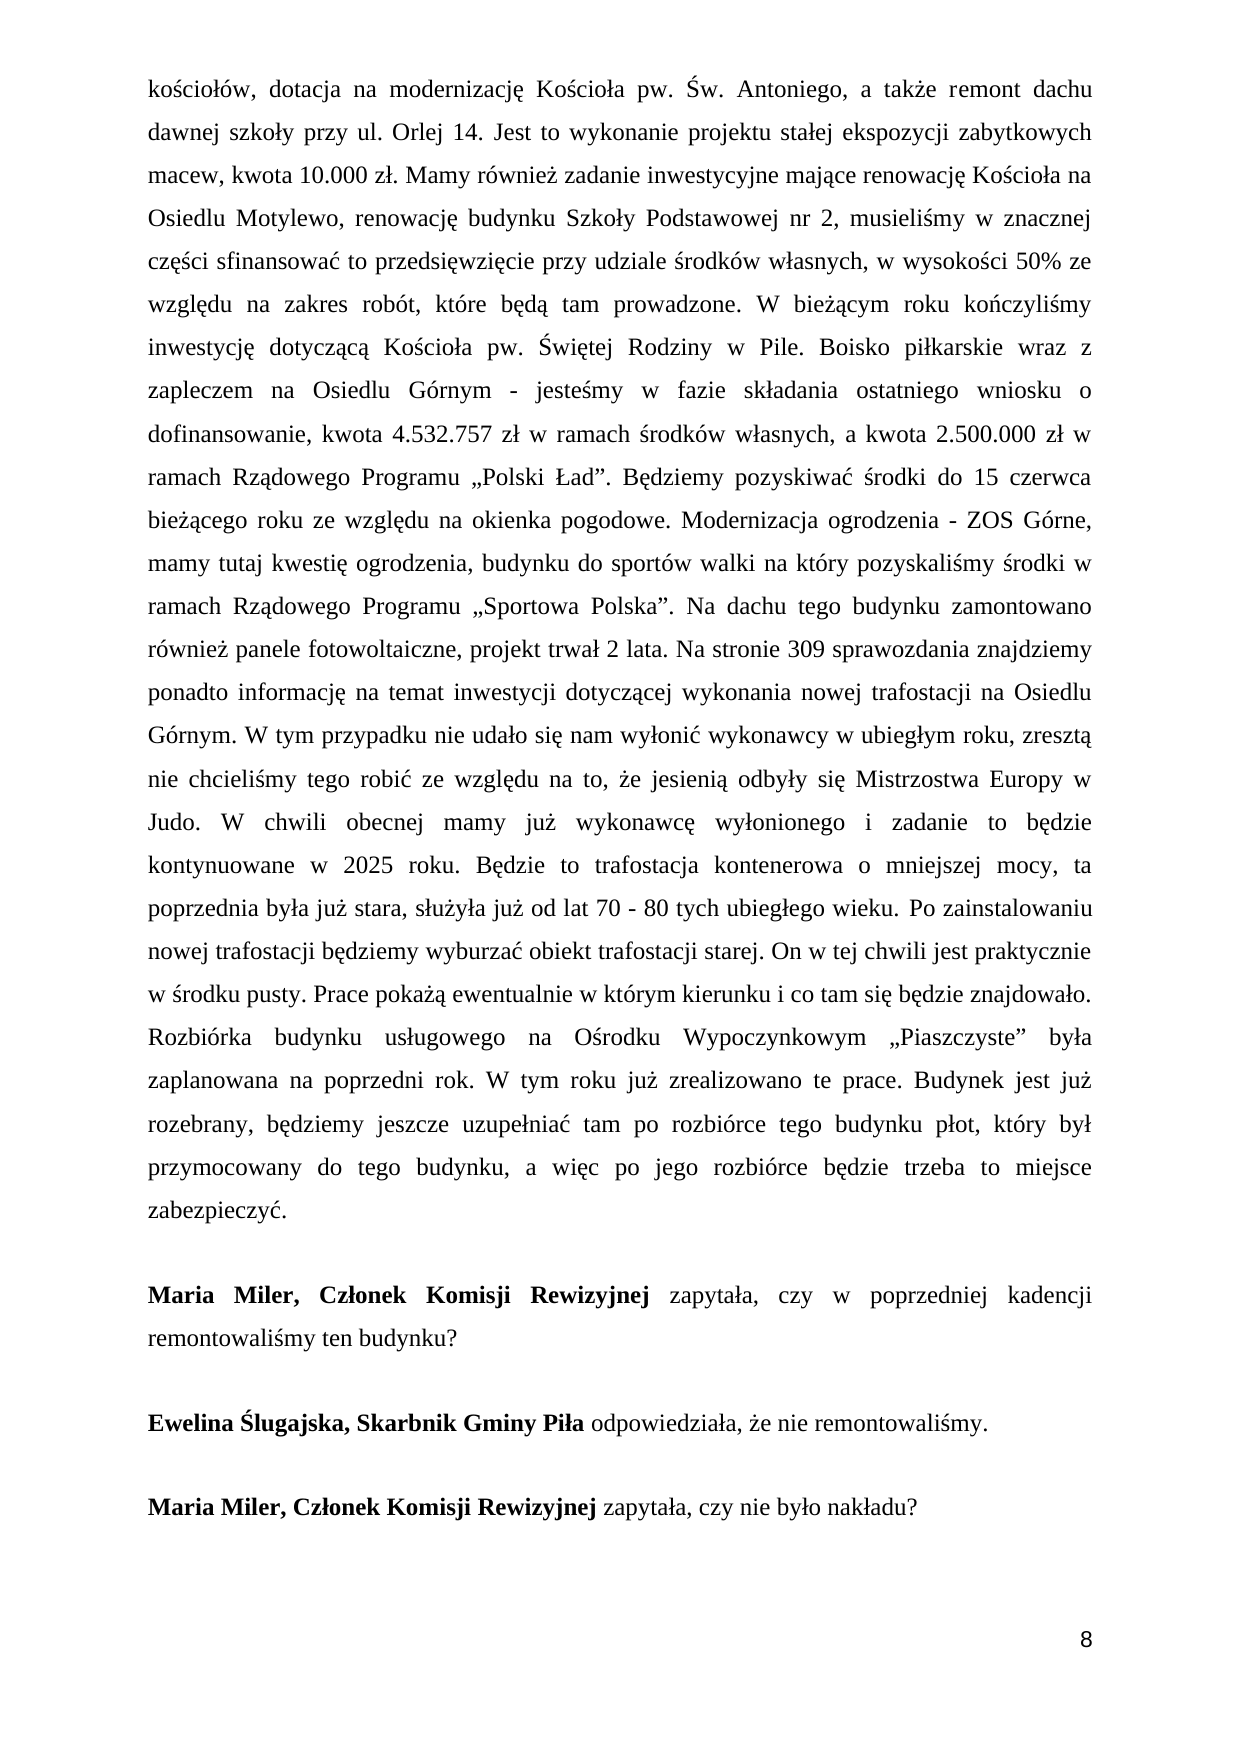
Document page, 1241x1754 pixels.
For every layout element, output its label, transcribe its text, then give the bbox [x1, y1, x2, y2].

text Ewelina Ślugajska, Skarbnik Gminy Piła odpowiedziała, że nie remontowaliśmy. [148, 1408, 1093, 1436]
text Maria Miler, Członek Komisji Rewizyjnej zapytała, czy nie było nakładu? [148, 1492, 1093, 1521]
text Maria Miler, Członek Komisji Rewizyjnej zapytała, czy w poprzedniej kadencji remontowaliśmy ten budynku? [148, 1280, 1093, 1352]
text kościołów, dotacja na modernizację Kościoła pw. Św. Antoniego, a także remont dachu dawnej szkoły przy ul. Orlej 14. Jest to wykonanie projektu stałej ekspozycji zabytkowych macew, kwota 10.000 zł. Mamy również zadanie inwestycyjne mające renowację Kościoła na Osiedlu Motylewo, renowację budynku Szkoły Podstawowej nr 2, musieliśmy w znacznej części sfinansować to przedsięwzięcie przy udziale środków własnych, w wysokości 50% ze względu na zakres robót, które będą tam prowadzone. W bieżącym roku kończyliśmy inwestycję dotyczącą Kościoła pw. Świętej Rodziny w Pile. Boisko piłkarskie wraz z zapleczem na Osiedlu Górnym - jesteśmy w fazie składania ostatniego wniosku o dofinansowanie, kwota 4.532.757 zł w ramach środków własnych, a kwota 2.500.000 zł w ramach Rządowego Programu „Polski Ład”. Będziemy pozyskiwać środki do 15 czerwca bieżącego roku ze względu na okienka pogodowe. Modernizacja ogrodzenia - ZOS Górne, mamy tutaj kwestię ogrodzenia, budynku do sportów walki na który pozyskaliśmy środki w ramach Rządowego Programu „Sportowa Polska”. Na dachu tego budynku zamontowano również panele fotowoltaiczne, projekt trwał 2 lata. Na stronie 309 sprawozdania znajdziemy ponadto informację na temat inwestycji dotyczącej wykonania nowej trafostacji na Osiedlu Górnym. W tym przypadku nie udało się nam wyłonić wykonawcy w ubiegłym roku, zresztą nie chcieliśmy tego robić ze względu na to, że jesienią odbyły się Mistrzostwa Europy w Judo. W chwili obecnej mamy już wykonawcę wyłonionego i zadanie to będzie kontynuowane w 2025 roku. Będzie to trafostacja kontenerowa o mniejszej mocy, ta poprzednia była już stara, służyła już od lat 70 - 80 tych ubiegłego wieku. Po zainstalowaniu nowej trafostacji będziemy wyburzać obiekt trafostacji starej. On w tej chwili jest praktycznie w środku pusty. Prace pokażą ewentualnie w którym kierunku i co tam się będzie znajdowało. Rozbiórka budynku usługowego na Ośrodku Wypoczynkowym „Piaszczyste” była zaplanowana na poprzedni rok. W tym roku już zrealizowano te prace. Budynek jest już rozebrany, będziemy jeszcze uzupełniać tam po rozbiórce tego budynku płot, który był przymocowany do tego budynku, a więc po jego rozbiórce będzie trzeba to miejsce zabezpieczyć. [148, 74, 1093, 1224]
